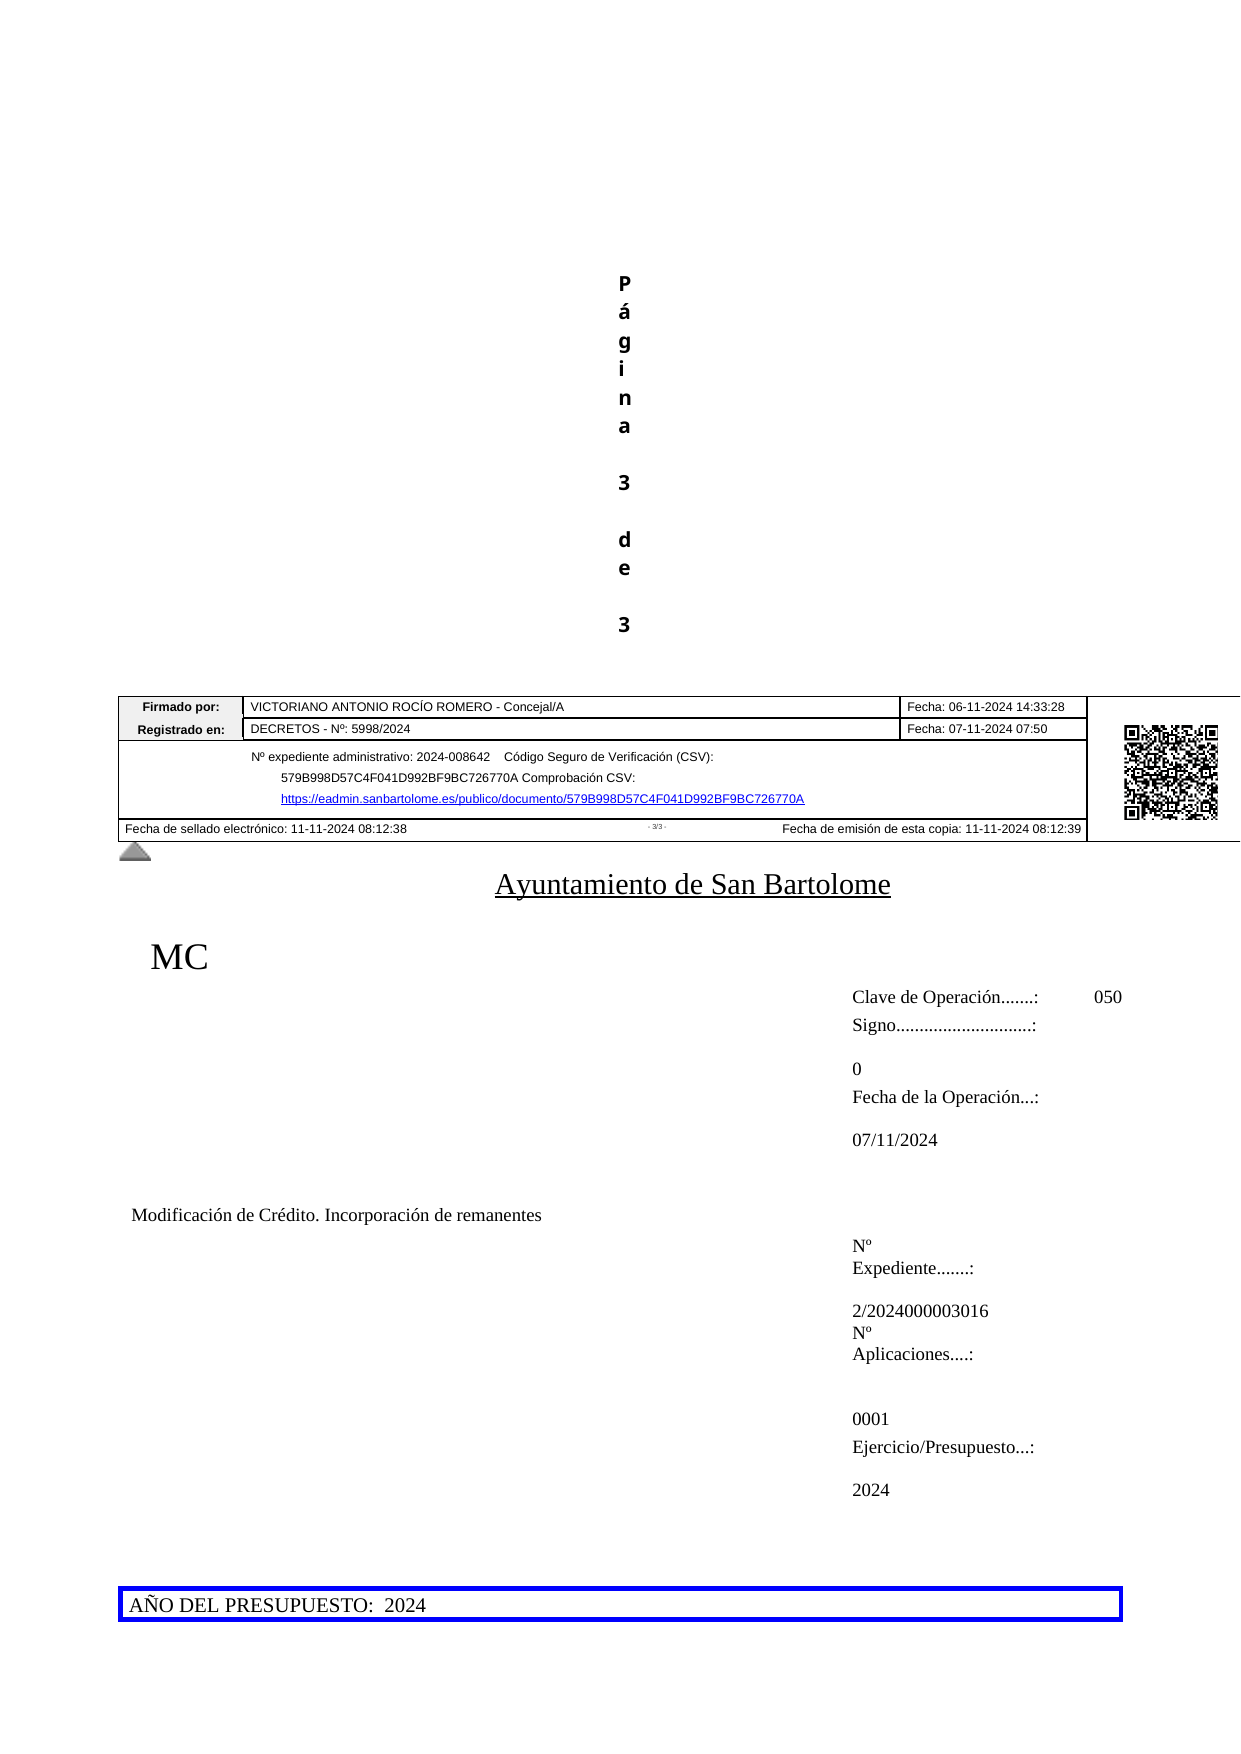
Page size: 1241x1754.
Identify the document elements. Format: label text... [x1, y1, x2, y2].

table_header AÑO DEL PRESUPUESTO: 2024 [123, 1591, 1119, 1617]
table_cell DECRETOS - Nº: 5998/2024 [244, 719, 899, 739]
text Signo.............................: 0 [852, 1014, 1122, 1079]
table_cell Nº expediente administrativo: 2024-008642 Código Seguro de Verificación (CSV): 579B998D57C4F041D992BF9BC726770A Comprobación CSV: https://eadmin.sanbartolome.es/publico/documento/579B998D57C4F041D992BF9BC726770A [119, 741, 1086, 818]
text MC [150, 935, 1122, 978]
table_header Firmado por: [119, 697, 242, 714]
table_cell Registrado en: [119, 721, 242, 737]
text Ayuntamiento de San Bartolome [494, 867, 1122, 901]
text Modificación de Crédito. Incorporación de remanentes [131, 1204, 1109, 1226]
text Fecha de la Operación...: 07/11/2024 [852, 1086, 1122, 1150]
table_cell Fecha: 07-11-2024 07:50 [901, 719, 1086, 739]
table_cell Fecha de sellado electrónico: 11-11-2024 08:12:38 - 3/3 - Fecha de emisión de esta copia: 11-11-2024 08:12:39 [119, 820, 1086, 841]
text Clave de Operación.......: 050 [852, 986, 1122, 1007]
text Ejercicio/Presupuesto...: 2024 [852, 1436, 1122, 1501]
text Nº Expediente.......: 2/2024000003016 Nº Aplicaciones....: 0001 [852, 1235, 993, 1429]
table_header [1088, 697, 1240, 841]
table_header Fecha: 06-11-2024 14:33:28 [901, 697, 1086, 717]
table_header VICTORIANO ANTONIO ROCÍO ROMERO - Concejal/A [244, 697, 899, 717]
